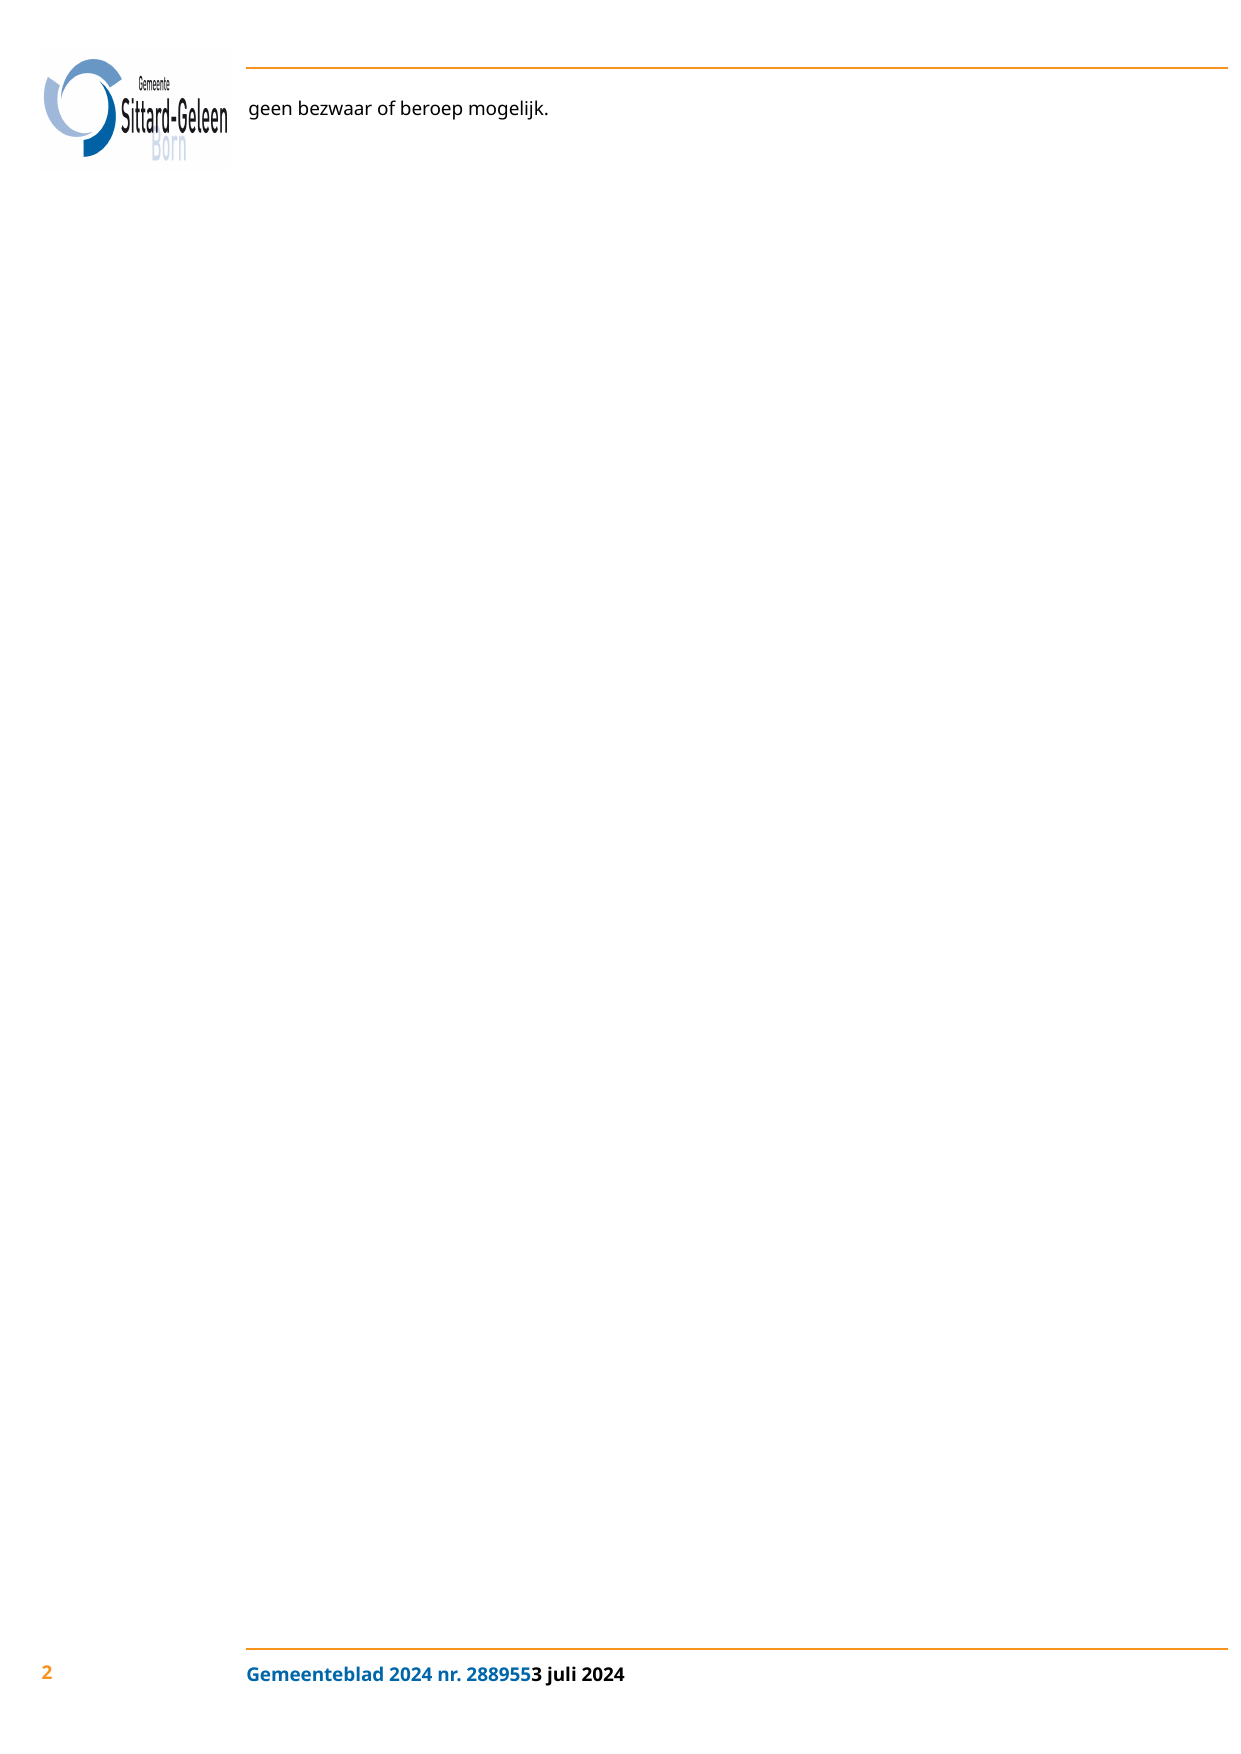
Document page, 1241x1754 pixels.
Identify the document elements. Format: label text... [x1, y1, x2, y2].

picture [41, 47, 231, 172]
text geen bezwaar of beroep mogelijk. [248, 95, 1152, 121]
